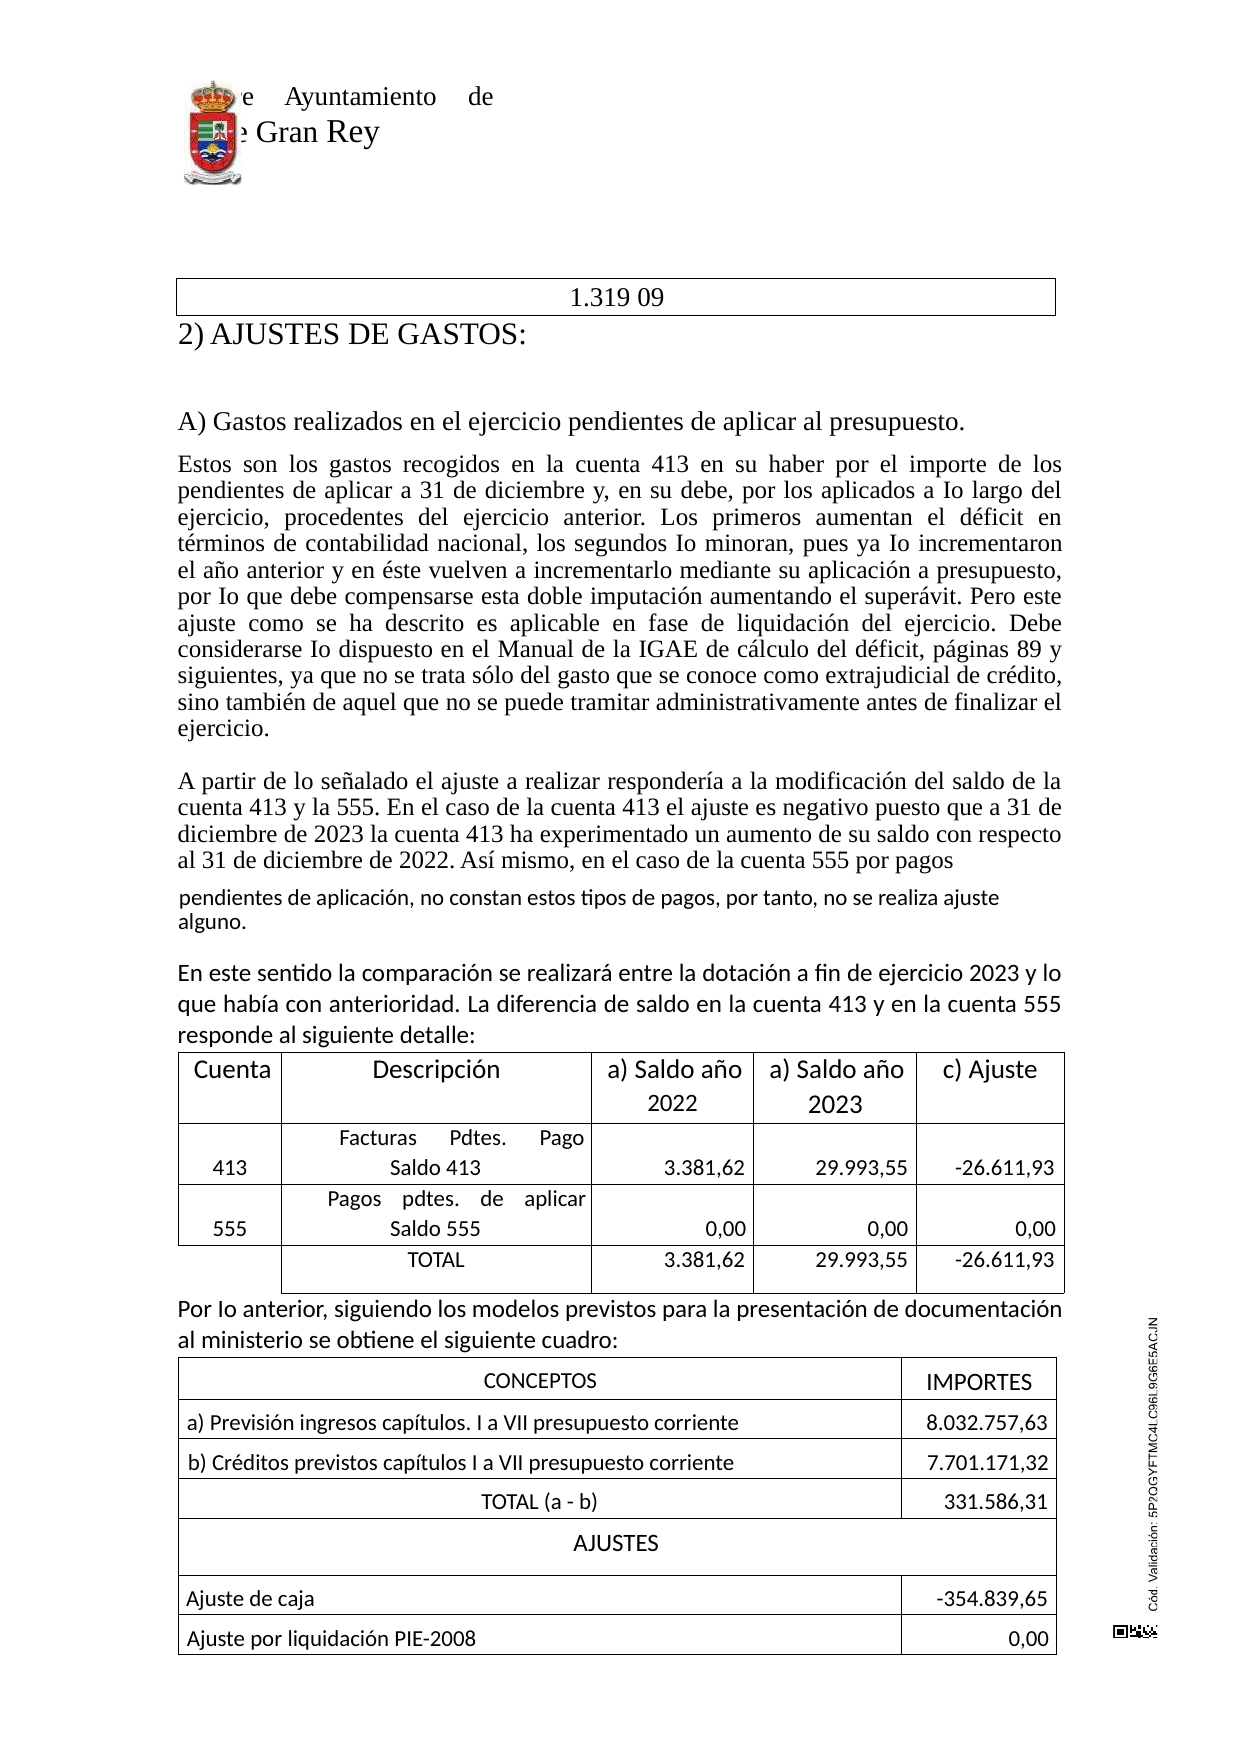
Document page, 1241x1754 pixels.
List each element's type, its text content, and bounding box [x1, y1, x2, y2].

table_header IMPORTES [902, 1358, 1056, 1399]
table_cell 555 [179, 1185, 281, 1244]
text Estos son los gastos recogidos en la cuenta 413 en su haber por el importe de los pendientes de aplicar a 31 de diciembre y, en su debe, por los aplicados a Io largo del ejercicio, procedentes del ejercicio anterior. Los primeros aumentan el déficit en términos de contabilidad nacional, los segundos Io minoran, pues ya Io incrementaron el año anterior y en éste vuelven a incrementarlo mediante su aplicación a presupuesto, por Io que debe compensarse esta doble imputación aumentando el superávit. Pero este ajuste como se ha descrito es aplicable en fase de liquidación del ejercicio. Debe considerarse Io dispuesto en el Manual de la IGAE de cálculo del déficit, páginas 89 y siguientes, ya que no se trata sólo del gasto que se conoce como extrajudicial de crédito, sino también de aquel que no se puede tramitar administrativamente antes de finalizar el ejercicio. [177, 451, 1063, 742]
table_cell Pagos pdtes. de aplicar Saldo 555 [282, 1185, 591, 1244]
table_cell 413 [179, 1124, 281, 1184]
table_cell 7.701.171,32 [902, 1439, 1056, 1478]
table_cell -26.611,93 [917, 1246, 1064, 1293]
table_cell 1.319 09 [177, 279, 1055, 315]
table_header CONCEPTOS [179, 1358, 901, 1399]
table_cell -26.611,93 [917, 1124, 1064, 1184]
table_header c) Ajuste [917, 1053, 1064, 1123]
table_header Descripción [282, 1053, 591, 1123]
table_cell a) Previsión ingresos capítulos. I a VII presupuesto corriente [179, 1400, 901, 1438]
table_cell 0,00 [917, 1185, 1064, 1244]
table_cell Ajuste por liquidación PIE-2008 [179, 1615, 901, 1654]
text pendientes de aplicación, no constan estos tipos de pagos, por tanto, no se realiza ajuste alguno. [178, 885, 1064, 936]
table_cell -354.839,65 [902, 1576, 1056, 1614]
table_cell 0,00 [592, 1185, 753, 1244]
table_cell 0,00 [754, 1185, 916, 1244]
table_cell b) Créditos previstos capítulos I a VII presupuesto corriente [179, 1439, 901, 1478]
table_header a) Saldo año 2022 [592, 1053, 753, 1123]
text A partir de lo señalado el ajuste a realizar respondería a la modificación del saldo de la cuenta 413 y la 555. En el caso de la cuenta 413 el ajuste es negativo puesto que a 31 de diciembre de 2023 la cuenta 413 ha experimentado un aumento de su saldo con respecto al 31 de diciembre de 2022. Así mismo, en el caso de la cuenta 555 por pagos [177, 768, 1063, 874]
table_header Cuenta [179, 1053, 281, 1123]
table_cell 8.032.757,63 [902, 1400, 1056, 1438]
table_cell TOTAL (a - b) [179, 1479, 901, 1517]
table_cell AJUSTES [179, 1519, 901, 1574]
table_cell TOTAL [282, 1246, 591, 1293]
text A) Gastos realizados en el ejercicio pendientes de aplicar al presupuesto. [177, 405, 1064, 436]
table_cell 331.586,31 [902, 1479, 1056, 1517]
table_cell Facturas Pdtes. Pago Saldo 413 [282, 1124, 591, 1184]
table_cell [178, 1246, 281, 1293]
table_cell 3.381,62 [592, 1124, 753, 1184]
table_cell 29.993,55 [754, 1124, 916, 1184]
text Por Io anterior, siguiendo los modelos previstos para la presentación de documentación al ministerio se obtiene el siguiente cuadro: [177, 1293, 1064, 1355]
table_cell 29.993,55 [754, 1246, 916, 1293]
text En este sentido la comparación se realizará entre la dotación a fin de ejercicio 2023 y lo que había con anterioridad. La diferencia de saldo en la cuenta 413 y en la cuenta 555 responde al siguiente detalle: [177, 957, 1064, 1050]
table_cell 0,00 [902, 1615, 1056, 1654]
table_cell [901, 1519, 1056, 1574]
table_header a) Saldo año 2023 [754, 1053, 916, 1123]
table_cell 3.381,62 [592, 1246, 753, 1293]
text 2) AJUSTES DE GASTOS: [178, 315, 1064, 351]
table_cell Ajuste de caja [179, 1576, 901, 1614]
